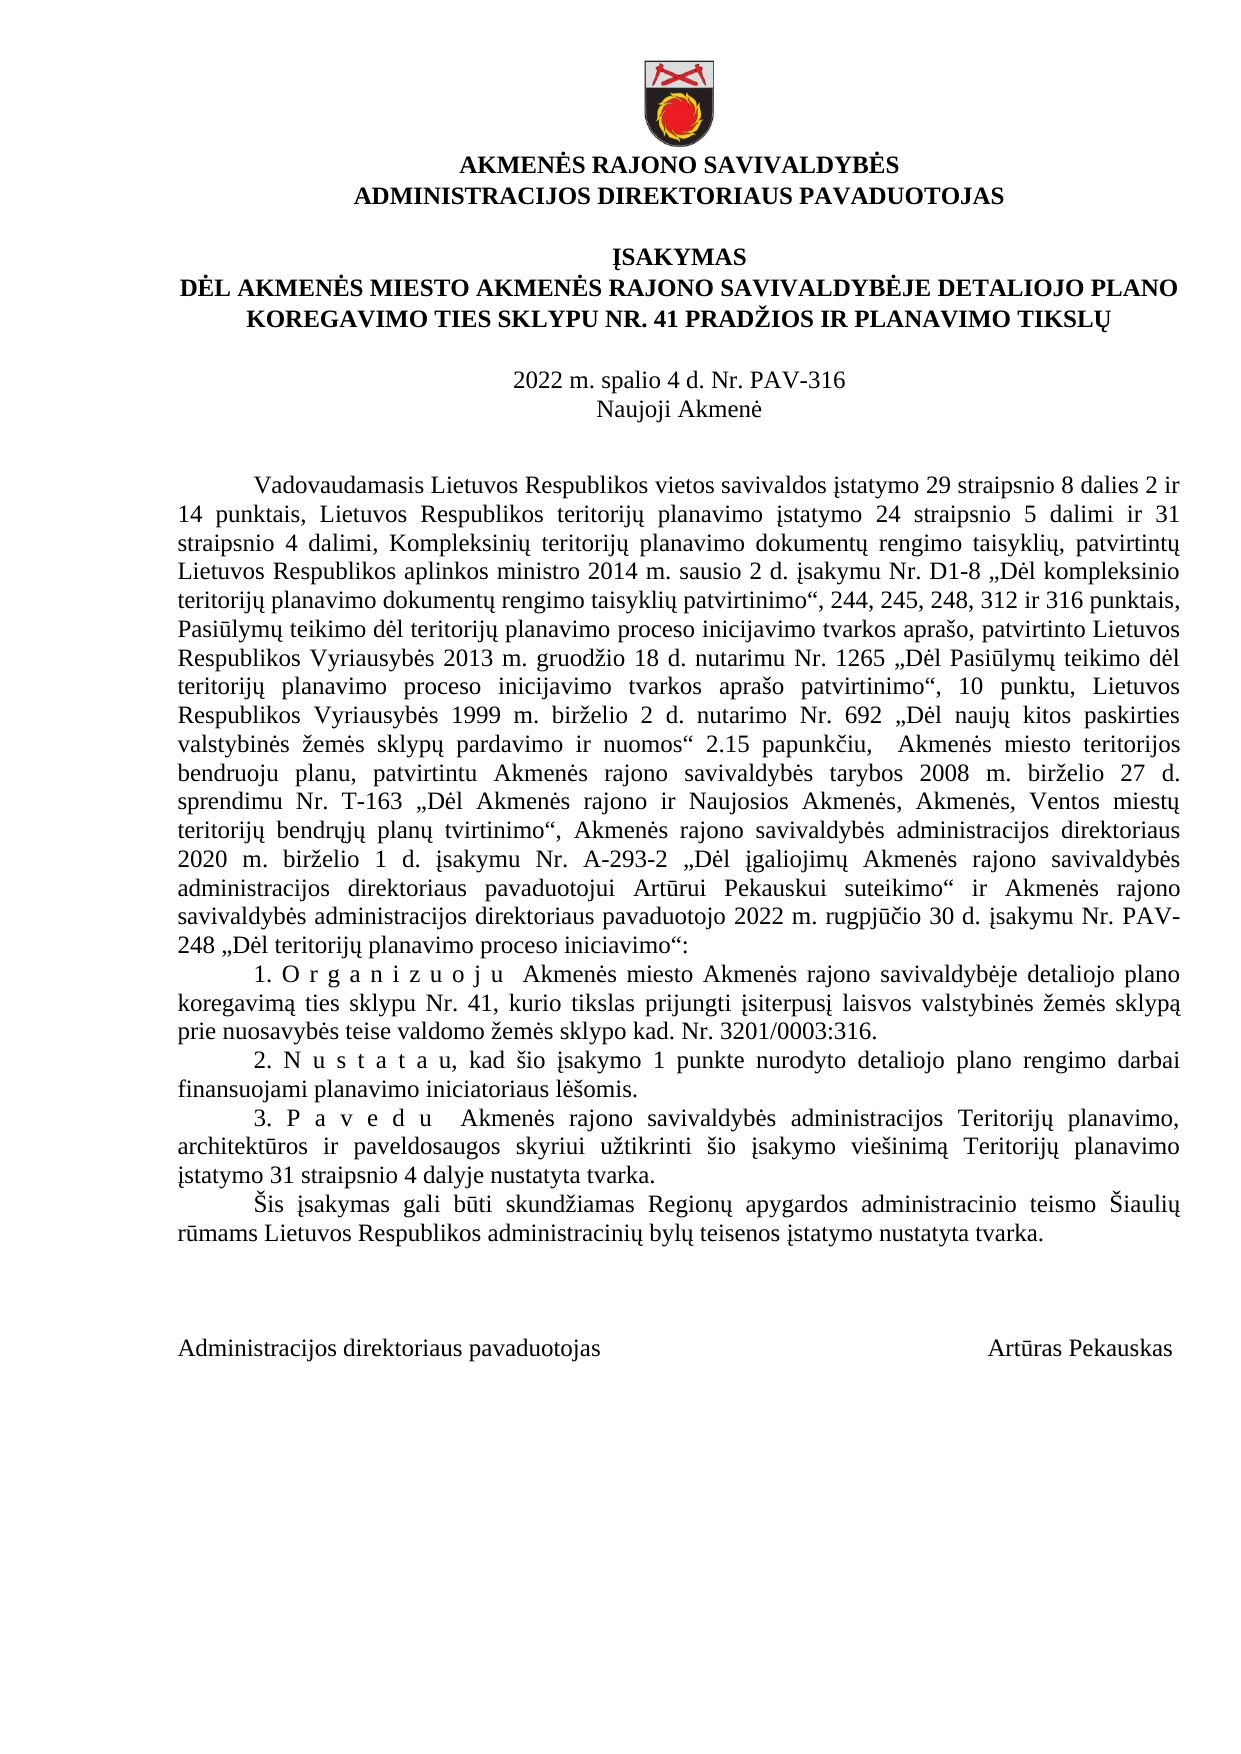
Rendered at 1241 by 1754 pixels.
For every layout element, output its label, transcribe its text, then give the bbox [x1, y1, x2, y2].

text ADMINISTRACIJOS DIREKTORIAUS PAVADUOTOJAS [177, 181, 1181, 209]
text 3. P a v e d u Akmenės rajono savivaldybės administracijos Teritorijų planavimo, architektūros ir paveldosaugos skyriui užtikrinti šio įsakymo viešinimą Teritorijų planavimo įstatymo 31 straipsnio 4 dalyje nustatyta tvarka. [177, 1103, 1181, 1189]
text Naujoji Akmenė [177, 394, 1181, 423]
text ĮSAKYMAS [177, 242, 1181, 271]
text 2. N u s t a t a u, kad šio įsakymo 1 punkte nurodyto detaliojo plano rengimo darbai finansuojami planavimo iniciatoriaus lėšomis. [177, 1045, 1181, 1103]
text 2022 m. spalio 4 d. Nr. PAV-316 [177, 365, 1181, 394]
text DĖL AKMENĖS MIESTO AKMENĖS RAJONO SAVIVALDYBĖJE DETALIOJO PLANO KOREGAVIMO TIES SKLYPU NR. 41 PRADŽIOS IR PLANAVIMO TIKSLŲ [177, 273, 1181, 332]
text Administracijos direktoriaus pavaduotojas Artūras Pekauskas [177, 1333, 1181, 1361]
text AKMENĖS RAJONO SAVIVALDYBĖS [177, 150, 1181, 179]
text Vadovaudamasis Lietuvos Respublikos vietos savivaldos įstatymo 29 straipsnio 8 dalies 2 ir 14 punktais, Lietuvos Respublikos teritorijų planavimo įstatymo 24 straipsnio 5 dalimi ir 31 straipsnio 4 dalimi, Kompleksinių teritorijų planavimo dokumentų rengimo taisyklių, patvirtintų Lietuvos Respublikos aplinkos ministro 2014 m. sausio 2 d. įsakymu Nr. D1-8 „Dėl kompleksinio teritorijų planavimo dokumentų rengimo taisyklių patvirtinimo“, 244, 245, 248, 312 ir 316 punktais, Pasiūlymų teikimo dėl teritorijų planavimo proceso inicijavimo tvarkos aprašo, patvirtinto Lietuvos Respublikos Vyriausybės 2013 m. gruodžio 18 d. nutarimu Nr. 1265 „Dėl Pasiūlymų teikimo dėl teritorijų planavimo proceso inicijavimo tvarkos aprašo patvirtinimo“, 10 punktu, Lietuvos Respublikos Vyriausybės 1999 m. birželio 2 d. nutarimo Nr. 692 „Dėl naujų kitos paskirties valstybinės žemės sklypų pardavimo ir nuomos“ 2.15 papunkčiu, Akmenės miesto teritorijos bendruoju planu, patvirtintu Akmenės rajono savivaldybės tarybos 2008 m. birželio 27 d. sprendimu Nr. T-163 „Dėl Akmenės rajono ir Naujosios Akmenės, Akmenės, Ventos miestų teritorijų bendrųjų planų tvirtinimo“, Akmenės rajono savivaldybės administracijos direktoriaus 2020 m. birželio 1 d. įsakymu Nr. A-293-2 „Dėl įgaliojimų Akmenės rajono savivaldybės administracijos direktoriaus pavaduotojui Artūrui Pekauskui suteikimo“ ir Akmenės rajono savivaldybės administracijos direktoriaus pavaduotojo 2022 m. rugpjūčio 30 d. įsakymu Nr. PAV-248 „Dėl teritorijų planavimo proceso iniciavimo“: [177, 470, 1181, 959]
text 1. O r g a n i z u o j u Akmenės miesto Akmenės rajono savivaldybėje detaliojo plano koregavimą ties sklypu Nr. 41, kurio tikslas prijungti įsiterpusį laisvos valstybinės žemės sklypą prie nuosavybės teise valdomo žemės sklypo kad. Nr. 3201/0003:316. [177, 959, 1181, 1045]
text Šis įsakymas gali būti skundžiamas Regionų apygardos administracinio teismo Šiaulių rūmams Lietuvos Respublikos administracinių bylų teisenos įstatymo nustatyta tvarka. [177, 1189, 1181, 1246]
